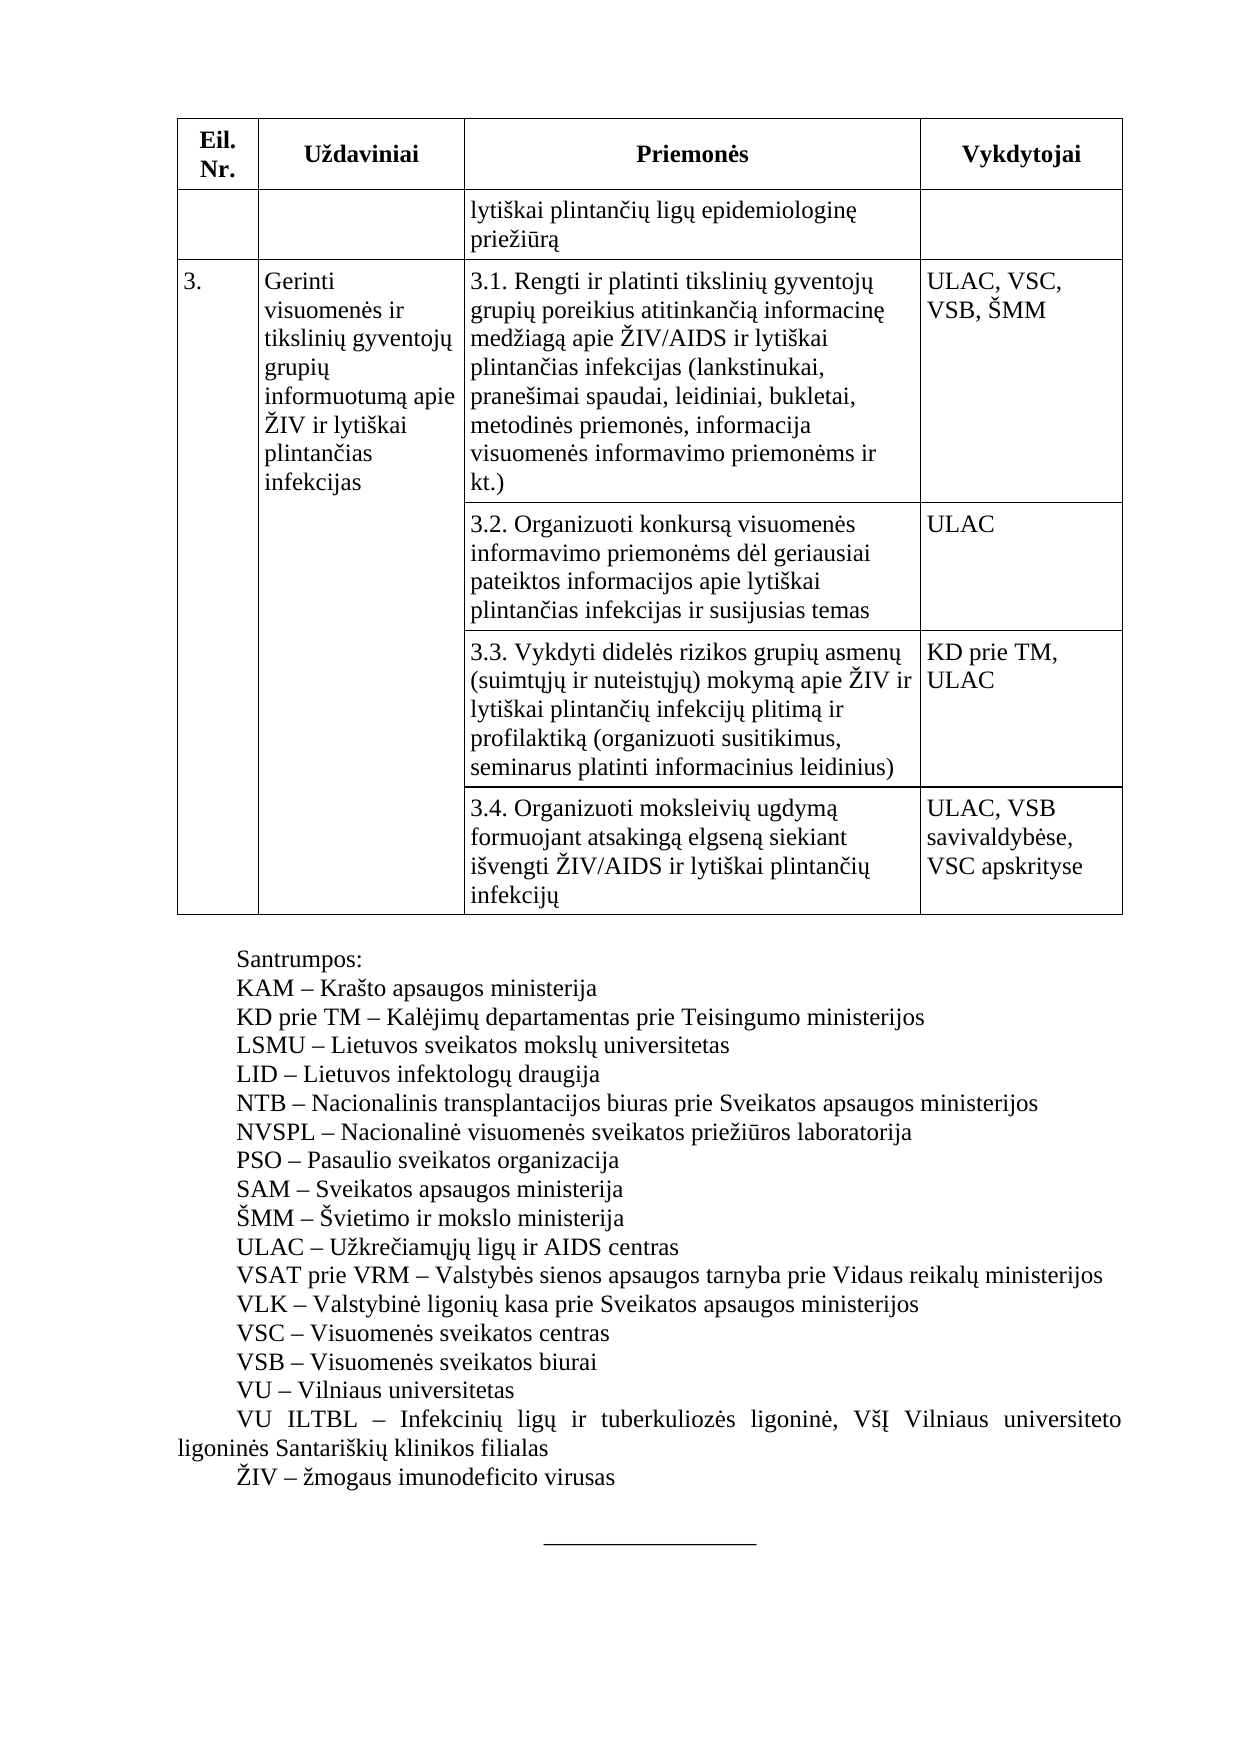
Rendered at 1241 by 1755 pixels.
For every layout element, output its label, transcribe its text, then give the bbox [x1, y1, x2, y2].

table_header Eil. Nr. [178, 119, 258, 188]
table_cell [178, 190, 258, 259]
text NTB – Nacionalinis transplantacijos biuras prie Sveikatos apsaugos ministerijos [177, 1088, 1122, 1117]
table_header Priemonės [465, 119, 920, 188]
text LID – Lietuvos infektologų draugija [177, 1059, 1122, 1088]
table_cell Gerinti visuomenės ir tikslinių gyventojų grupių informuotumą apie ŽIV ir lytiškai plintančias infekcijas [259, 260, 464, 914]
table_cell ULAC, VSC, VSB, ŠMM [921, 260, 1122, 502]
text _________________ [177, 1519, 1122, 1548]
table_cell 3.4. Organizuoti moksleivių ugdymą formuojant atsakingą elgseną siekiant išvengti ŽIV/AIDS ir lytiškai plintančių infekcijų [465, 788, 920, 914]
text VLK – Valstybinė ligonių kasa prie Sveikatos apsaugos ministerijos [177, 1289, 1122, 1318]
table_cell 3.2. Organizuoti konkursą visuomenės informavimo priemonėms dėl geriausiai pateiktos informacijos apie lytiškai plintančias infekcijas ir susijusias temas [465, 503, 920, 630]
text PSO – Pasaulio sveikatos organizacija [177, 1145, 1122, 1174]
table_cell [921, 190, 1122, 259]
text SAM – Sveikatos apsaugos ministerija [177, 1174, 1122, 1203]
text VSB – Visuomenės sveikatos biurai [177, 1347, 1122, 1375]
text NVSPL – Nacionalinė visuomenės sveikatos priežiūros laboratorija [177, 1117, 1122, 1145]
table_cell lytiškai plintančių ligų epidemiologinę priežiūrą [465, 190, 920, 259]
text ŠMM – Švietimo ir mokslo ministerija [177, 1203, 1122, 1232]
table_cell 3. [178, 260, 258, 914]
text ULAC – Užkrečiamųjų ligų ir AIDS centras [177, 1232, 1122, 1260]
text KD prie TM – Kalėjimų departamentas prie Teisingumo ministerijos [177, 1002, 1122, 1030]
text Santrumpos: [177, 944, 1122, 973]
text VSAT prie VRM – Valstybės sienos apsaugos tarnyba prie Vidaus reikalų ministerijos [177, 1260, 1122, 1289]
table_cell ULAC, VSB savivaldybėse, VSC apskrityse [921, 788, 1122, 914]
text VU – Vilniaus universitetas [177, 1375, 1122, 1404]
table_cell 3.3. Vykdyti didelės rizikos grupių asmenų (suimtųjų ir nuteistųjų) mokymą apie ŽIV ir lytiškai plintančių infekcijų plitimą ir profilaktiką (organizuoti susitikimus, seminarus platinti informacinius leidinius) [465, 631, 920, 786]
text ŽIV – žmogaus imunodeficito virusas [177, 1462, 1122, 1490]
table_cell ULAC [921, 503, 1122, 630]
table_cell KD prie TM, ULAC [921, 631, 1122, 786]
text VU ILTBL – Infekcinių ligų ir tuberkuliozės ligoninė, VšĮ Vilniaus universiteto ligoninės Santariškių klinikos filialas [177, 1404, 1122, 1462]
table_cell 3.1. Rengti ir platinti tikslinių gyventojų grupių poreikius atitinkančią informacinę medžiagą apie ŽIV/AIDS ir lytiškai plintančias infekcijas (lankstinukai, pranešimai spaudai, leidiniai, bukletai, metodinės priemonės, informacija visuomenės informavimo priemonėms ir kt.) [465, 260, 920, 502]
table_cell [259, 190, 464, 259]
table_header Uždaviniai [259, 119, 464, 188]
text VSC – Visuomenės sveikatos centras [177, 1318, 1122, 1347]
table_header Vykdytojai [921, 119, 1122, 188]
text KAM – Krašto apsaugos ministerija [177, 973, 1122, 1002]
text LSMU – Lietuvos sveikatos mokslų universitetas [177, 1030, 1122, 1059]
